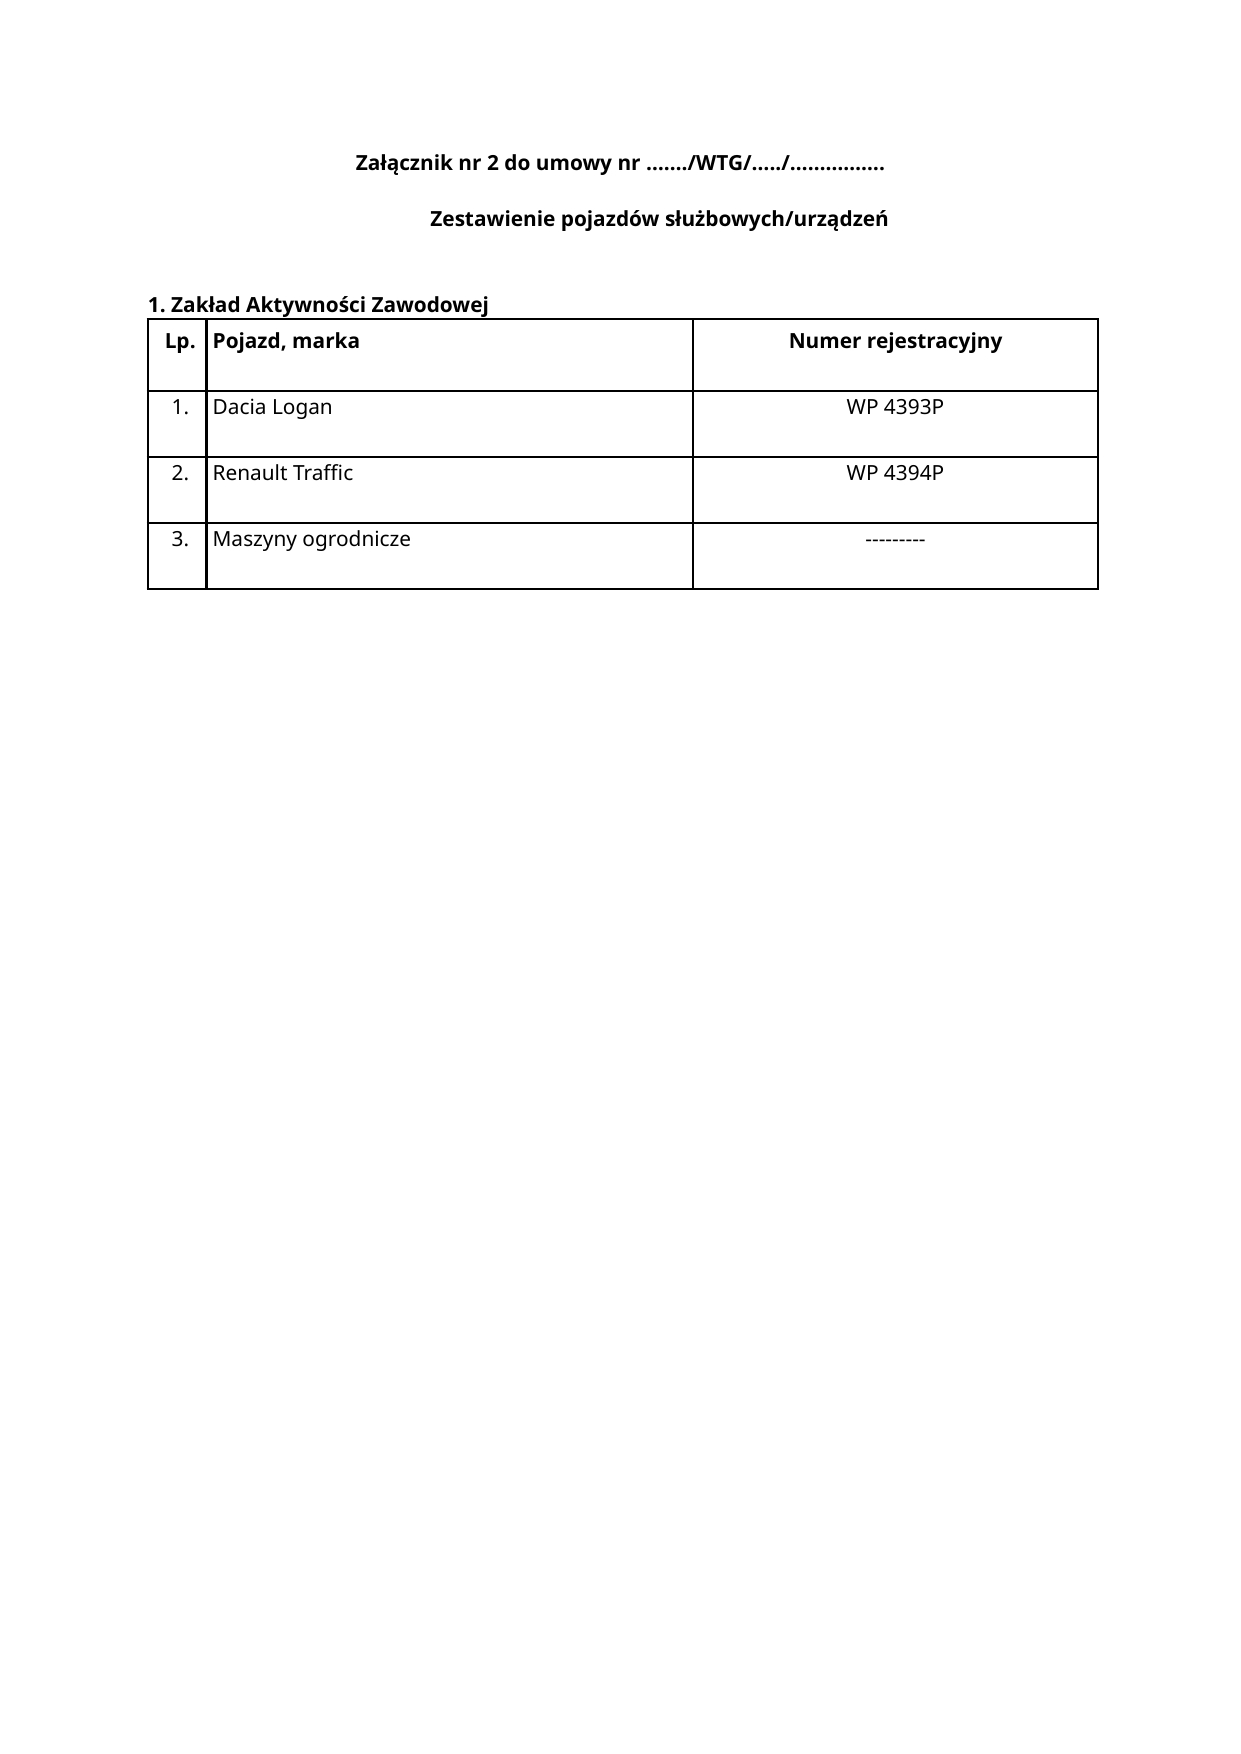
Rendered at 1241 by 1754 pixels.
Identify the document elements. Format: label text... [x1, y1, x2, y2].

text Zestawienie pojazdów służbowych/urządzeń [148, 204, 1092, 233]
table_cell Dacia Logan [208, 392, 692, 456]
table_cell 1. [149, 392, 205, 456]
table_cell --------- [694, 524, 1097, 588]
table_header Pojazd, marka [208, 320, 692, 390]
table_cell Maszyny ogrodnicze [208, 524, 692, 588]
table_cell WP 4393P [694, 392, 1097, 456]
table_header Numer rejestracyjny [694, 320, 1097, 390]
table_cell Renault Traffic [208, 458, 692, 522]
text 1. Zakład Aktywności Zawodowej [148, 290, 1092, 318]
subtitle Załącznik nr 2 do umowy nr ……./WTG/…../……………. [148, 148, 1092, 176]
table_cell 2. [149, 458, 205, 522]
table_header Lp. [149, 320, 205, 390]
table_cell 3. [149, 524, 205, 588]
table_cell WP 4394P [694, 458, 1097, 522]
